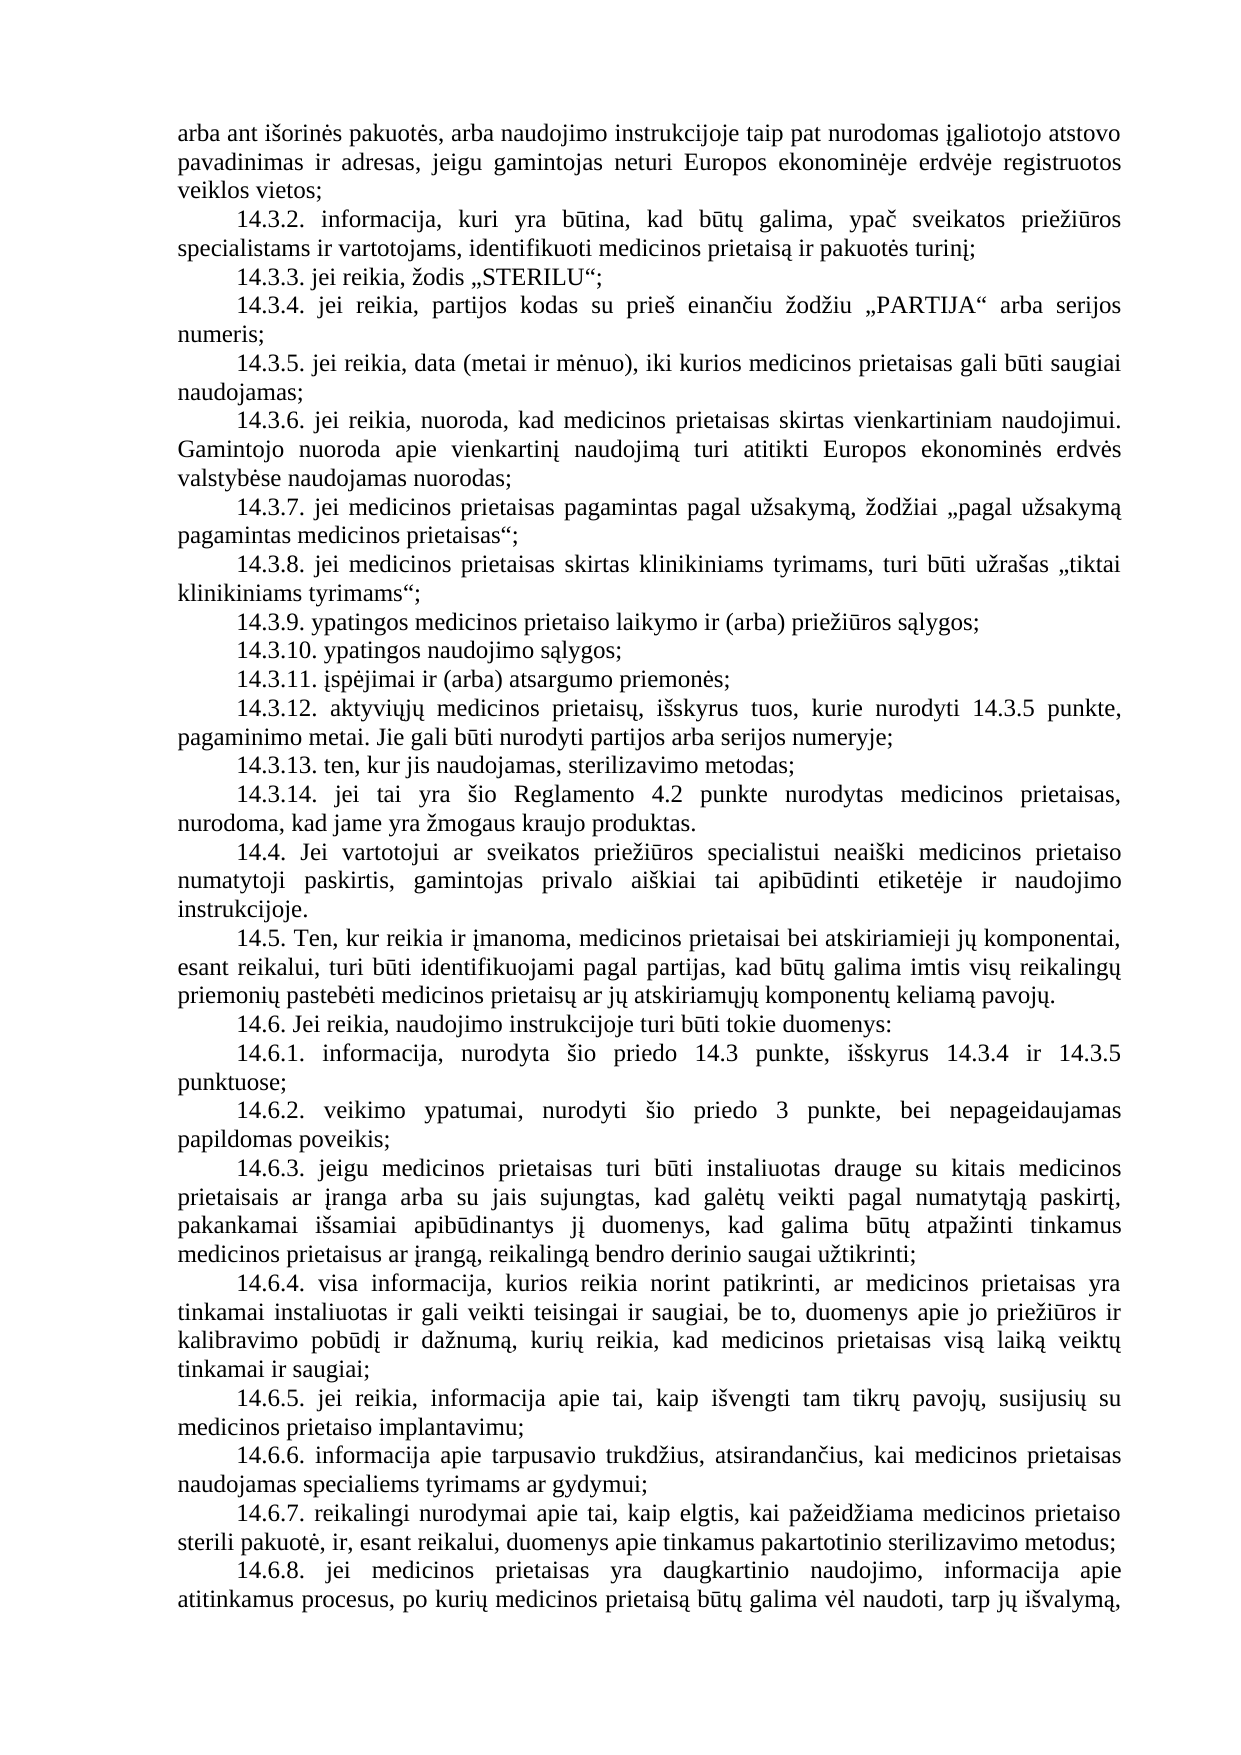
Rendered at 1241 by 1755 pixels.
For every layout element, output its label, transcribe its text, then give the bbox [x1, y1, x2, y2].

text 14.3.9. ypatingos medicinos prietaiso laikymo ir (arba) priežiūros sąlygos; [177, 607, 1122, 636]
text 14.3.8. jei medicinos prietaisas skirtas klinikiniams tyrimams, turi būti užrašas „tiktai klinikiniams tyrimams“; [177, 549, 1122, 607]
text 14.3.3. jei reikia, žodis „STERILU“; [177, 262, 1122, 291]
text arba ant išorinės pakuotės, arba naudojimo instrukcijoje taip pat nurodomas įgaliotojo atstovo pavadinimas ir adresas, jeigu gamintojas neturi Europos ekonominėje erdvėje registruotos veiklos vietos; [177, 118, 1122, 204]
text 14.6.7. reikalingi nurodymai apie tai, kaip elgtis, kai pažeidžiama medicinos prietaiso sterili pakuotė, ir, esant reikalui, duomenys apie tinkamus pakartotinio sterilizavimo metodus; [177, 1498, 1122, 1556]
text 14.3.4. jei reikia, partijos kodas su prieš einančiu žodžiu „PARTIJA“ arba serijos numeris; [177, 291, 1122, 348]
text 14.6.8. jei medicinos prietaisas yra daugkartinio naudojimo, informacija apie atitinkamus procesus, po kurių medicinos prietaisą būtų galima vėl naudoti, tarp jų išvalymą, [177, 1556, 1122, 1613]
text 14.6.5. jei reikia, informacija apie tai, kaip išvengti tam tikrų pavojų, susijusių su medicinos prietaiso implantavimu; [177, 1383, 1122, 1441]
text 14.6.2. veikimo ypatumai, nurodyti šio priedo 3 punkte, bei nepageidaujamas papildomas poveikis; [177, 1096, 1122, 1153]
text 14.6.4. visa informacija, kurios reikia norint patikrinti, ar medicinos prietaisas yra tinkamai instaliuotas ir gali veikti teisingai ir saugiai, be to, duomenys apie jo priežiūros ir kalibravimo pobūdį ir dažnumą, kurių reikia, kad medicinos prietaisas visą laiką veiktų tinkamai ir saugiai; [177, 1268, 1122, 1383]
text 14.3.14. jei tai yra šio Reglamento 4.2 punkte nurodytas medicinos prietaisas, nurodoma, kad jame yra žmogaus kraujo produktas. [177, 779, 1122, 837]
text 14.3.2. informacija, kuri yra būtina, kad būtų galima, ypač sveikatos priežiūros specialistams ir vartotojams, identifikuoti medicinos prietaisą ir pakuotės turinį; [177, 204, 1122, 262]
text 14.6.1. informacija, nurodyta šio priedo 14.3 punkte, išskyrus 14.3.4 ir 14.3.5 punktuose; [177, 1038, 1122, 1096]
text 14.3.13. ten, kur jis naudojamas, sterilizavimo metodas; [177, 751, 1122, 779]
text 14.3.10. ypatingos naudojimo sąlygos; [177, 636, 1122, 664]
text 14.5. Ten, kur reikia ir įmanoma, medicinos prietaisai bei atskiriamieji jų komponentai, esant reikalui, turi būti identifikuojami pagal partijas, kad būtų galima imtis visų reikalingų priemonių pastebėti medicinos prietaisų ar jų atskiriamųjų komponentų keliamą pavojų. [177, 923, 1122, 1009]
text 14.6. Jei reikia, naudojimo instrukcijoje turi būti tokie duomenys: [177, 1009, 1122, 1038]
text 14.3.12. aktyviųjų medicinos prietaisų, išskyrus tuos, kurie nurodyti 14.3.5 punkte, pagaminimo metai. Jie gali būti nurodyti partijos arba serijos numeryje; [177, 693, 1122, 751]
text 14.4. Jei vartotojui ar sveikatos priežiūros specialistui neaiški medicinos prietaiso numatytoji paskirtis, gamintojas privalo aiškiai tai apibūdinti etiketėje ir naudojimo instrukcijoje. [177, 837, 1122, 923]
text 14.3.11. įspėjimai ir (arba) atsargumo priemonės; [177, 664, 1122, 693]
text 14.6.3. jeigu medicinos prietaisas turi būti instaliuotas drauge su kitais medicinos prietaisais ar įranga arba su jais sujungtas, kad galėtų veikti pagal numatytąją paskirtį, pakankamai išsamiai apibūdinantys jį duomenys, kad galima būtų atpažinti tinkamus medicinos prietaisus ar įrangą, reikalingą bendro derinio saugai užtikrinti; [177, 1153, 1122, 1268]
text 14.3.7. jei medicinos prietaisas pagamintas pagal užsakymą, žodžiai „pagal užsakymą pagamintas medicinos prietaisas“; [177, 492, 1122, 549]
text 14.3.6. jei reikia, nuoroda, kad medicinos prietaisas skirtas vienkartiniam naudojimui. Gamintojo nuoroda apie vienkartinį naudojimą turi atitikti Europos ekonominės erdvės valstybėse naudojamas nuorodas; [177, 406, 1122, 492]
text 14.6.6. informacija apie tarpusavio trukdžius, atsirandančius, kai medicinos prietaisas naudojamas specialiems tyrimams ar gydymui; [177, 1441, 1122, 1498]
text 14.3.5. jei reikia, data (metai ir mėnuo), iki kurios medicinos prietaisas gali būti saugiai naudojamas; [177, 348, 1122, 406]
